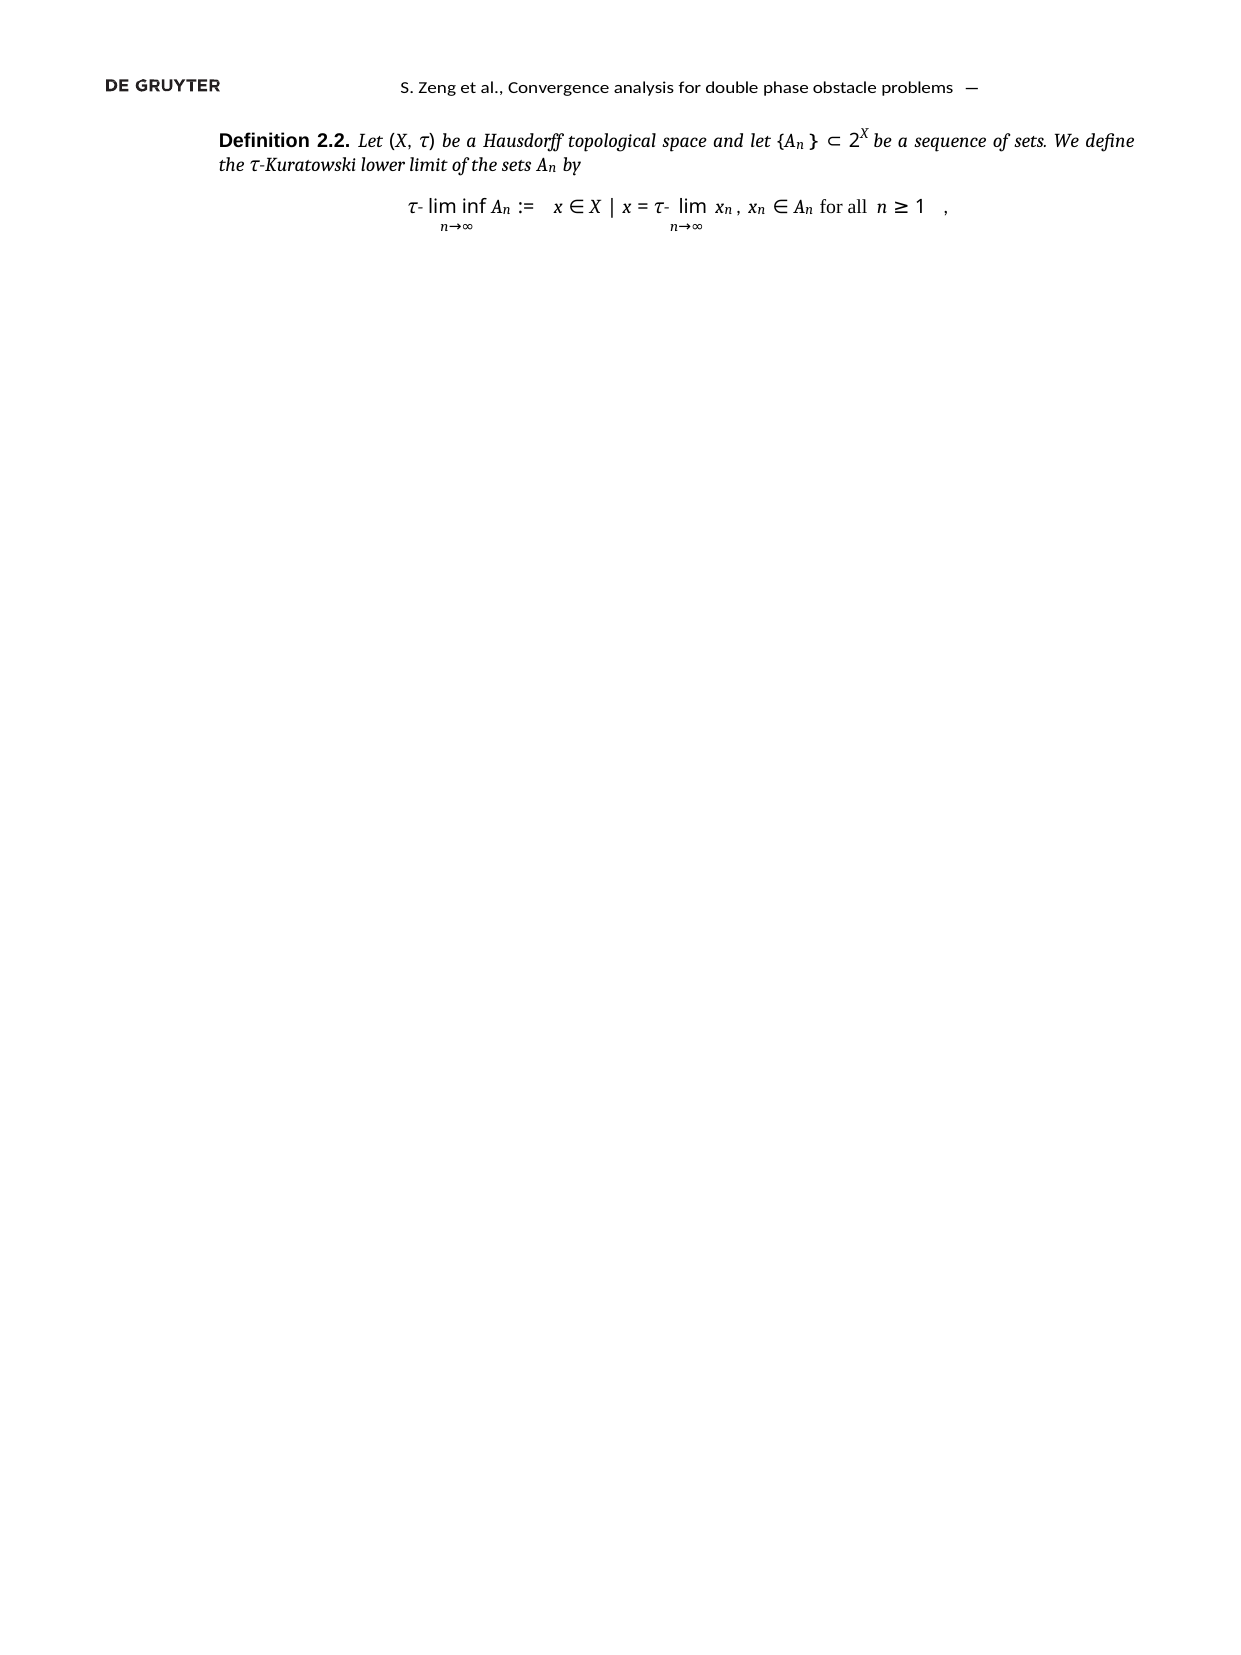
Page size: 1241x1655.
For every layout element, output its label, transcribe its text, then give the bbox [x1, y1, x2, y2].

text Definition 2.2. Let (X, τ) be a Hausdorff topological space and let {An } ⊂ 2X be a sequence of sets. We define the τ-Kuratowski lower limit of the sets An by [218, 125, 1134, 177]
text n→∞ [175, 218, 474, 235]
text n→∞ [670, 218, 1145, 235]
text τ- lim inf An := x ∈ X | x = τ- lim xn , xn ∈ An for all n ≥ 1 , [407, 195, 1145, 218]
